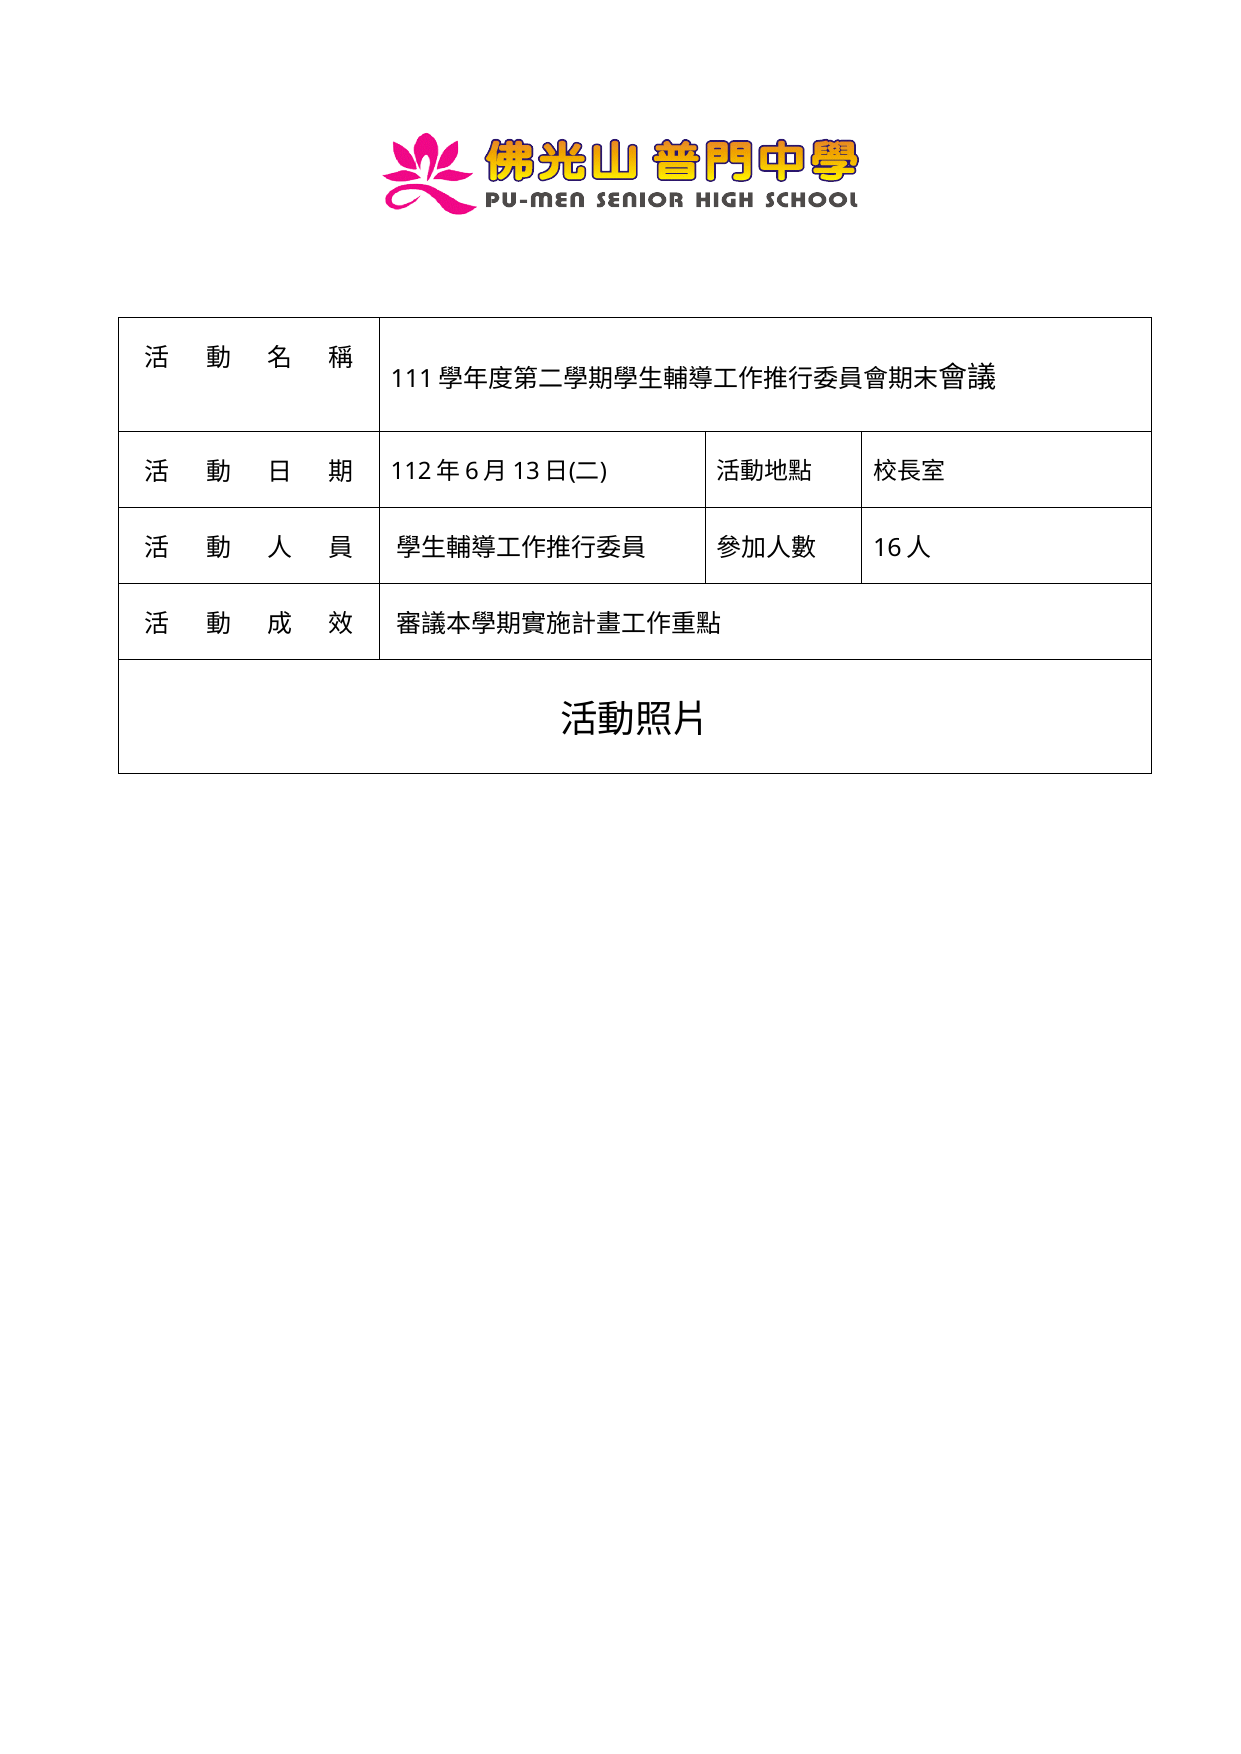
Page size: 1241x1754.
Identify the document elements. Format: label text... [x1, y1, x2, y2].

table_cell 活動人員 [119, 508, 379, 583]
table_cell 審議本學期實施計畫工作重點 [380, 584, 1151, 659]
table_cell 112年6月13日(二) [380, 432, 705, 507]
table_cell 活動地點 [706, 432, 861, 507]
table_cell 學生輔導工作推行委員 [380, 508, 705, 583]
table_cell 活動照片 [119, 660, 1151, 772]
table_header 111學年度第二學期學生輔導工作推行委員會期末會議 [380, 318, 1151, 431]
table_cell 校長室 [862, 432, 1151, 507]
table_cell 參加人數 [706, 508, 861, 583]
table_cell 活動日期 [119, 432, 379, 507]
table_cell 16人 [862, 508, 1151, 583]
picture [378, 129, 862, 218]
table_cell 活動成效 [119, 584, 379, 659]
table_header 活動名稱 [119, 318, 379, 431]
